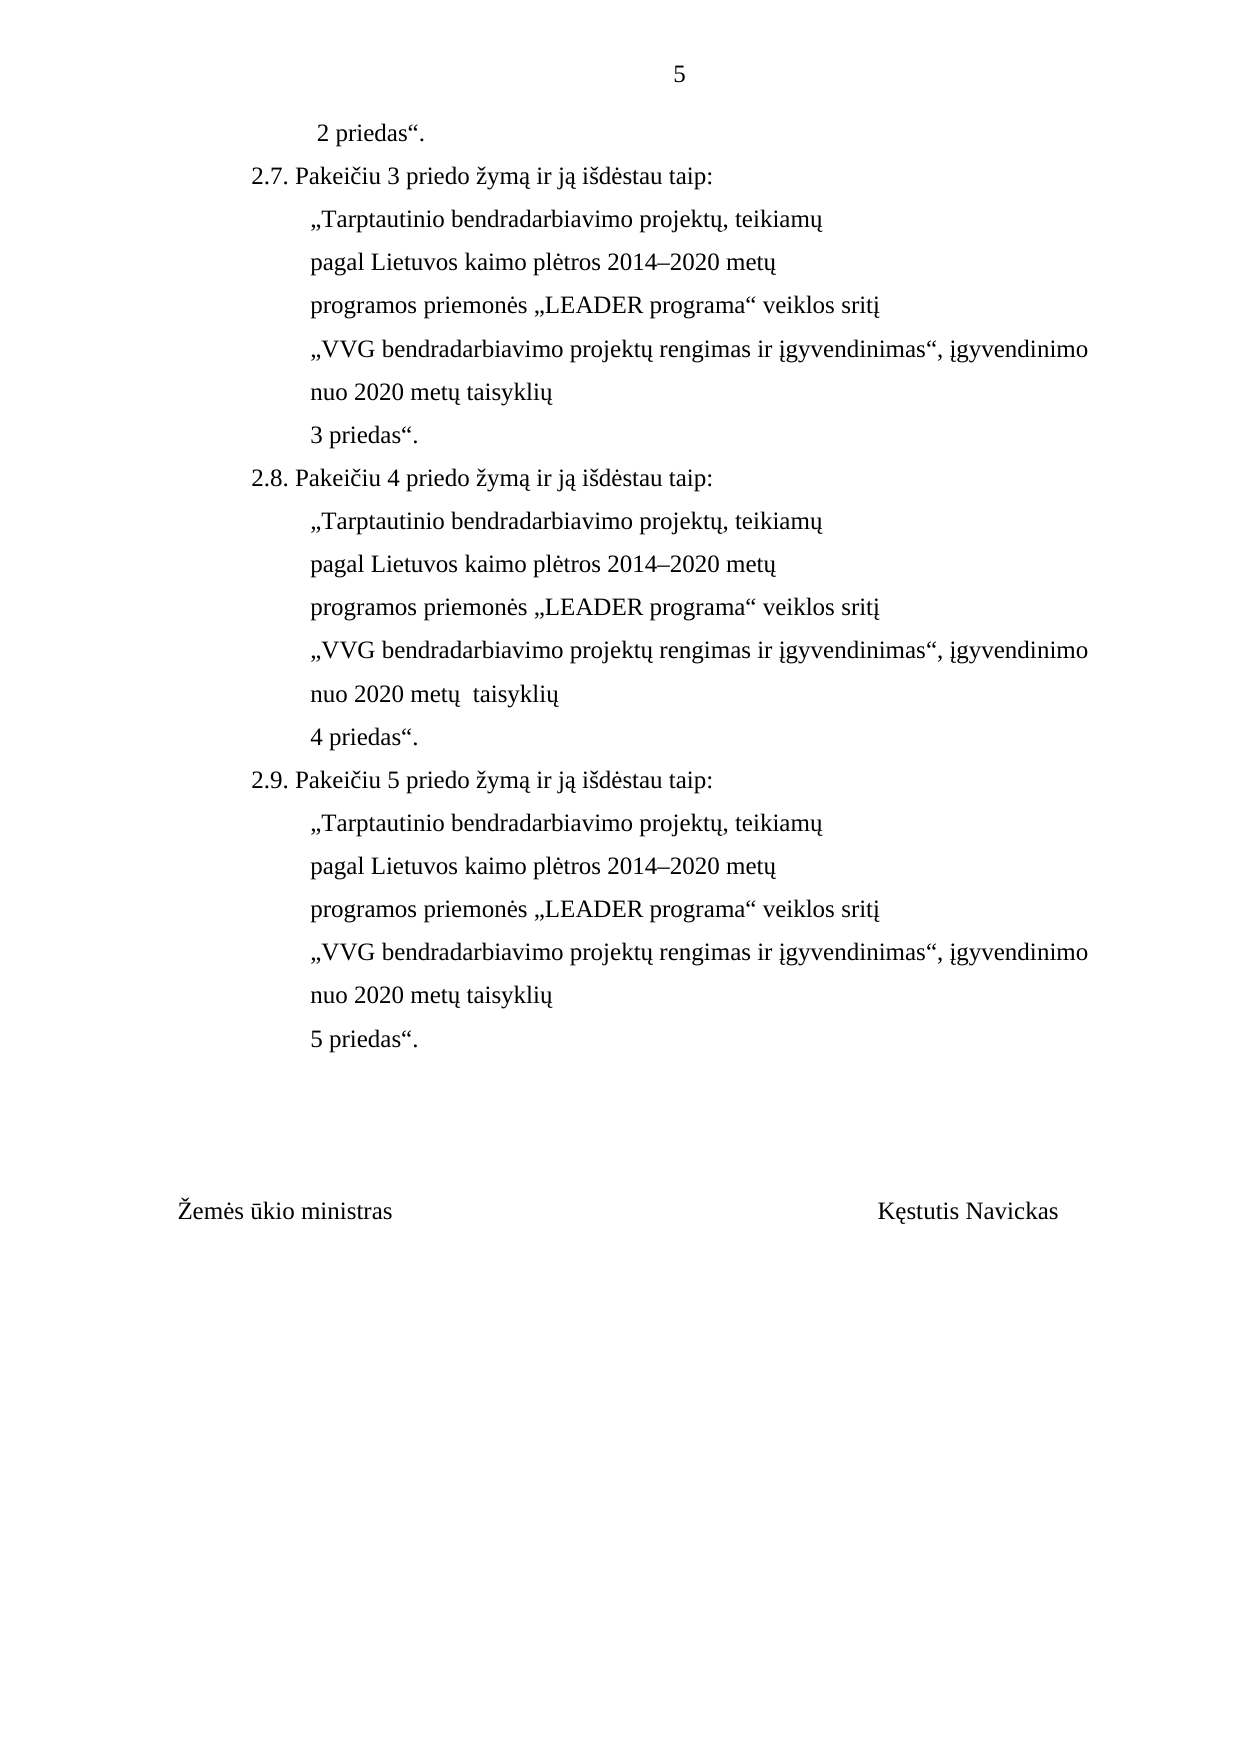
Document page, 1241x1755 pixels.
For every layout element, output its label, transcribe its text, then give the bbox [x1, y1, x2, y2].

text 2 priedas“. [236, 118, 1181, 147]
text pagal Lietuvos kaimo plėtros 2014–2020 metų [236, 851, 1181, 880]
text 3 priedas“. [236, 420, 1181, 449]
text „Tarptautinio bendradarbiavimo projektų, teikiamų [236, 204, 1181, 233]
text 4 priedas“. [236, 722, 1181, 751]
text 2.7. Pakeičiu 3 priedo žymą ir ją išdėstau taip: [177, 161, 1181, 190]
text nuo 2020 metų taisyklių [236, 679, 1181, 707]
text 5 priedas“. [236, 1024, 1181, 1052]
text pagal Lietuvos kaimo plėtros 2014–2020 metų [236, 247, 1181, 276]
text 2.9. Pakeičiu 5 priedo žymą ir ją išdėstau taip: [177, 765, 1181, 794]
text 2.8. Pakeičiu 4 priedo žymą ir ją išdėstau taip: [177, 463, 1181, 492]
text Žemės ūkio ministras Kęstutis Navickas [177, 1196, 1181, 1225]
text „Tarptautinio bendradarbiavimo projektų, teikiamų [236, 808, 1181, 837]
text „VVG bendradarbiavimo projektų rengimas ir įgyvendinimas“, įgyvendinimo [236, 636, 1181, 664]
text nuo 2020 metų taisyklių [236, 981, 1181, 1009]
text nuo 2020 metų taisyklių [236, 377, 1181, 406]
text „VVG bendradarbiavimo projektų rengimas ir įgyvendinimas“, įgyvendinimo [236, 334, 1181, 362]
text „VVG bendradarbiavimo projektų rengimas ir įgyvendinimas“, įgyvendinimo [236, 937, 1181, 966]
text programos priemonės „LEADER programa“ veiklos sritį [236, 291, 1181, 319]
text programos priemonės „LEADER programa“ veiklos sritį [236, 592, 1181, 621]
text pagal Lietuvos kaimo plėtros 2014–2020 metų [236, 549, 1181, 578]
text programos priemonės „LEADER programa“ veiklos sritį [236, 894, 1181, 923]
text „Tarptautinio bendradarbiavimo projektų, teikiamų [236, 506, 1181, 535]
